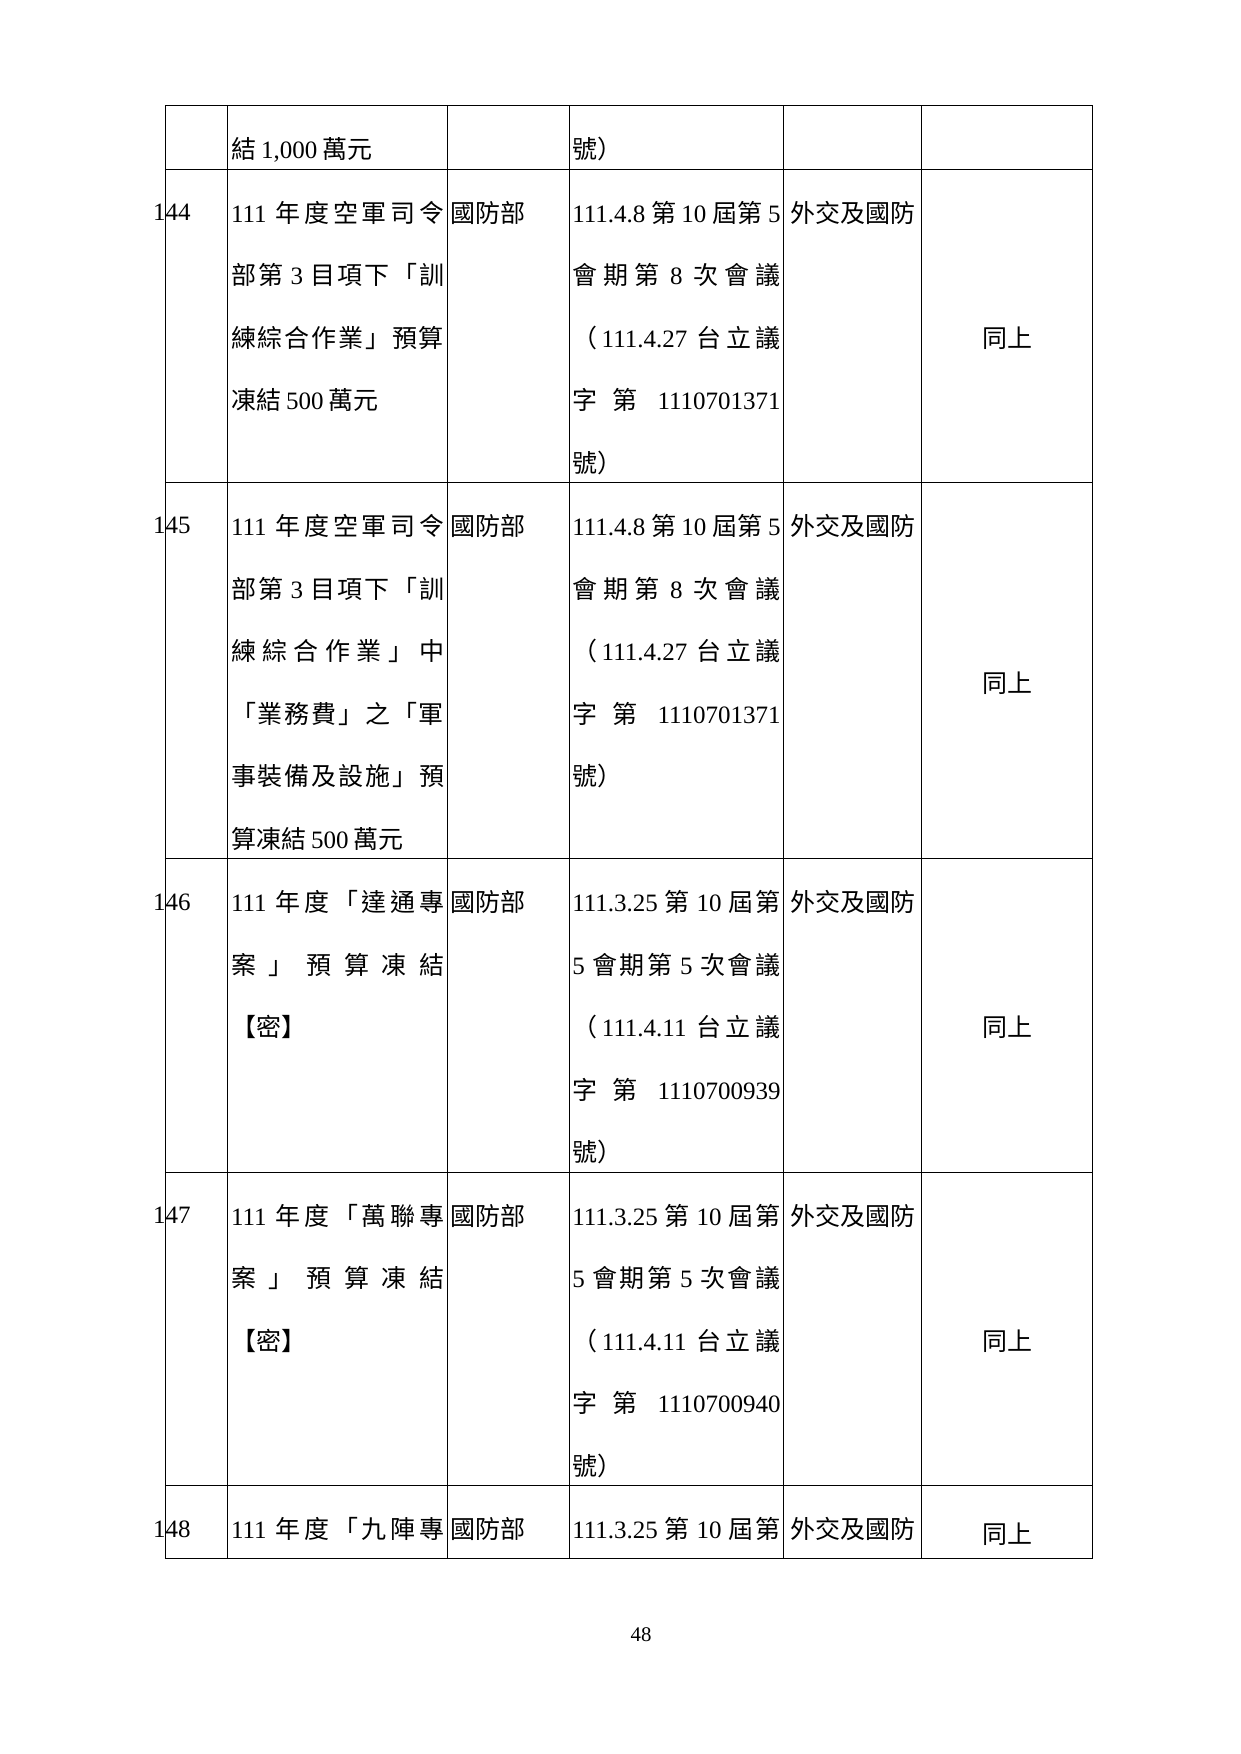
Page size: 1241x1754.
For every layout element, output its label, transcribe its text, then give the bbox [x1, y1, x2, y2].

table_cell 外交及國防 [784, 1173, 921, 1485]
table_cell 111.3.25第10屆第 [570, 1486, 783, 1558]
table_cell [922, 106, 1092, 169]
table_cell 111年度空軍司令部第3目項下「訓練綜合作業」預算凍結500萬元 [228, 170, 447, 482]
table_cell 111.3.25第10屆第5會期第5次會議（111.4.11台立議字第1110700939號） [570, 859, 783, 1172]
table_cell 國防部 [448, 1173, 569, 1485]
table_cell 同上 [922, 1486, 1092, 1558]
table_cell 111.3.25第10屆第5會期第5次會議（111.4.11台立議字第1110700940號） [570, 1173, 783, 1485]
table_cell 國防部 [448, 483, 569, 858]
table_cell 同上 [922, 1173, 1092, 1485]
table_cell 111年度空軍司令部第3目項下「訓練綜合作業」中「業務費」之「軍事裝備及設施」預算凍結500萬元 [228, 483, 447, 858]
table_cell 外交及國防 [784, 170, 921, 482]
table_cell 同上 [922, 170, 1092, 482]
table_cell 111.4.8第10屆第5會期第8次會議（111.4.27台立議字第1110701371號） [570, 483, 783, 858]
table_cell [166, 106, 227, 169]
table_cell 號） [570, 106, 783, 169]
table_cell [166, 1173, 227, 1485]
table_cell 國防部 [448, 1486, 569, 1558]
table_cell 111年度「九陣專 [228, 1486, 447, 1558]
table_cell 111年度「萬聯專案」預算凍結【密】 [228, 1173, 447, 1485]
table_cell 結1,000萬元 [228, 106, 447, 169]
table_cell 同上 [922, 859, 1092, 1172]
table_cell [166, 859, 227, 1172]
table_cell [784, 106, 921, 169]
table_cell 111年度「達通專案」預算凍結【密】 [228, 859, 447, 1172]
table_cell 111.4.8第10屆第5會期第8次會議（111.4.27台立議字第1110701371號） [570, 170, 783, 482]
table_cell 同上 [922, 483, 1092, 858]
table_cell [166, 170, 227, 482]
table_cell 國防部 [448, 859, 569, 1172]
table_cell 外交及國防 [784, 859, 921, 1172]
table_cell 外交及國防 [784, 1486, 921, 1558]
table_cell [448, 106, 569, 169]
table_cell [166, 483, 227, 858]
table_cell 國防部 [448, 170, 569, 482]
table_cell 外交及國防 [784, 483, 921, 858]
table_cell [166, 1486, 227, 1558]
